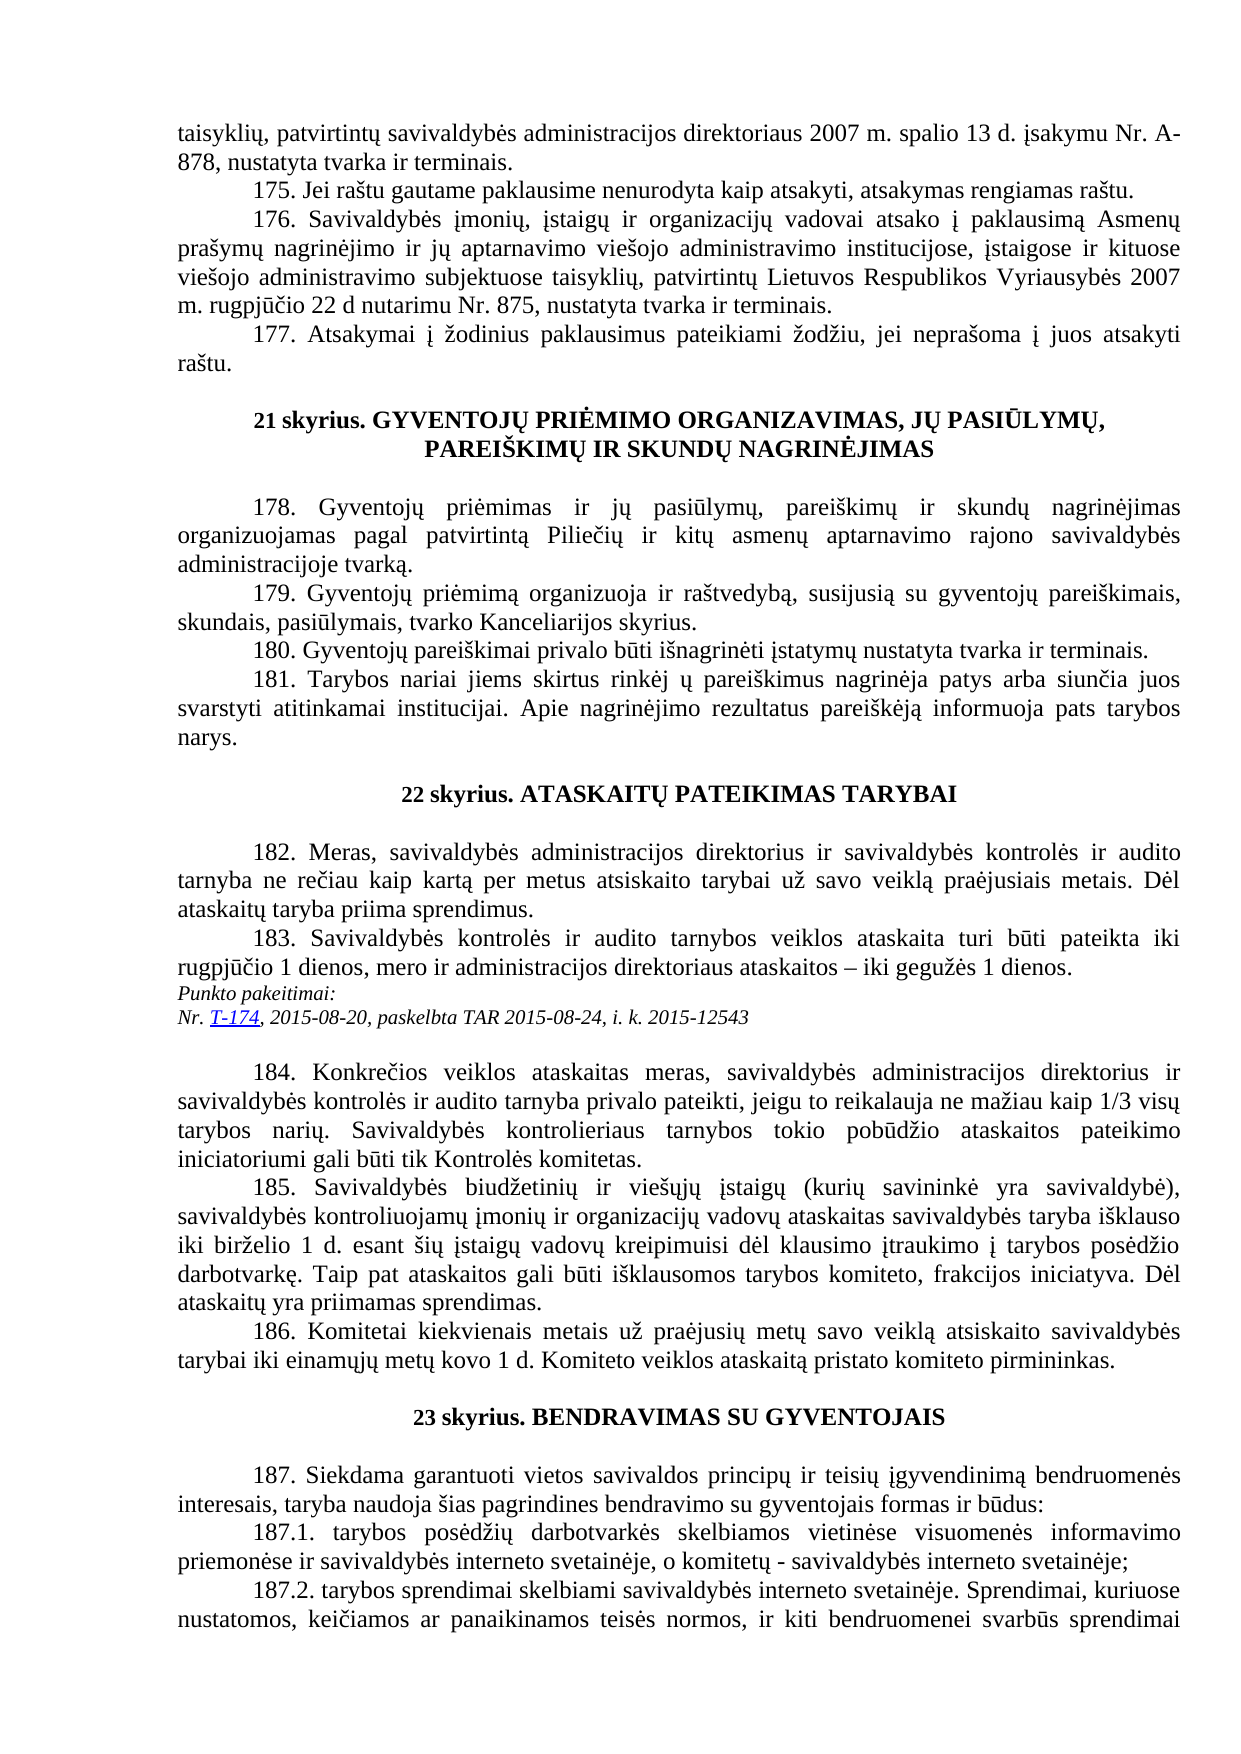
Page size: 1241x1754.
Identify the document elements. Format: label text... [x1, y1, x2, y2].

text Nr. T-174, 2015-08-20, paskelbta TAR 2015-08-24, i. k. 2015-12543 [177, 1005, 1181, 1029]
text 187.2. tarybos sprendimai skelbiami savivaldybės interneto svetainėje. Sprendimai, kuriuose nustatomos, keičiamos ar panaikinamos teisės normos, ir kiti bendruomenei svarbūs sprendimai [177, 1575, 1181, 1632]
text 179. Gyventojų priėmimą organizuoja ir raštvedybą, susijusią su gyventojų pareiškimais, skundais, pasiūlymais, tvarko Kanceliarijos skyrius. [177, 578, 1181, 636]
text 23 skyrius. BENDRAVIMAS SU GYVENTOJAIS [177, 1402, 1181, 1431]
text 187. Siekdama garantuoti vietos savivaldos principų ir teisių įgyvendinimą bendruomenės interesais, taryba naudoja šias pagrindines bendravimo su gyventojais formas ir būdus: [177, 1460, 1181, 1517]
text 21 skyrius. GYVENTOJŲ PRIĖMIMO ORGANIZAVIMAS, JŲ PASIŪLYMŲ, PAREIŠKIMŲ IR SKUNDŲ NAGRINĖJIMAS [177, 406, 1181, 463]
text 187.1. tarybos posėdžių darbotvarkės skelbiamos vietinėse visuomenės informavimo priemonėse ir savivaldybės interneto svetainėje, o komitetų - savivaldybės interneto svetainėje; [177, 1517, 1181, 1575]
text 178. Gyventojų priėmimas ir jų pasiūlymų, pareiškimų ir skundų nagrinėjimas organizuojamas pagal patvirtintą Piliečių ir kitų asmenų aptarnavimo rajono savivaldybės administracijoje tvarką. [177, 492, 1181, 578]
text taisyklių, patvirtintų savivaldybės administracijos direktoriaus 2007 m. spalio 13 d. įsakymu Nr. A-878, nustatyta tvarka ir terminais. [177, 118, 1181, 176]
text 185. Savivaldybės biudžetinių ir viešųjų įstaigų (kurių savininkė yra savivaldybė), savivaldybės kontroliuojamų įmonių ir organizacijų vadovų ataskaitas savivaldybės taryba išklauso iki birželio 1 d. esant šių įstaigų vadovų kreipimuisi dėl klausimo įtraukimo į tarybos posėdžio darbotvarkę. Taip pat ataskaitos gali būti išklausomos tarybos komiteto, frakcijos iniciatyva. Dėl ataskaitų yra priimamas sprendimas. [177, 1172, 1181, 1316]
text 182. Meras, savivaldybės administracijos direktorius ir savivaldybės kontrolės ir audito tarnyba ne rečiau kaip kartą per metus atsiskaito tarybai už savo veiklą praėjusiais metais. Dėl ataskaitų taryba priima sprendimus. [177, 837, 1181, 923]
text Punkto pakeitimai: [177, 981, 1181, 1005]
text 181. Tarybos nariai jiems skirtus rinkėj ų pareiškimus nagrinėja patys arba siunčia juos svarstyti atitinkamai institucijai. Apie nagrinėjimo rezultatus pareiškėją informuoja pats tarybos narys. [177, 664, 1181, 751]
text 22 skyrius. ATASKAITŲ PATEIKIMAS TARYBAI [177, 779, 1181, 808]
text 176. Savivaldybės įmonių, įstaigų ir organizacijų vadovai atsako į paklausimą Asmenų prašymų nagrinėjimo ir jų aptarnavimo viešojo administravimo institucijose, įstaigose ir kituose viešojo administravimo subjektuose taisyklių, patvirtintų Lietuvos Respublikos Vyriausybės 2007 m. rugpjūčio 22 d nutarimu Nr. 875, nustatyta tvarka ir terminais. [177, 204, 1181, 319]
text 183. Savivaldybės kontrolės ir audito tarnybos veiklos ataskaita turi būti pateikta iki rugpjūčio 1 dienos, mero ir administracijos direktoriaus ataskaitos – iki gegužės 1 dienos. [177, 923, 1181, 981]
text 177. Atsakymai į žodinius paklausimus pateikiami žodžiu, jei neprašoma į juos atsakyti raštu. [177, 319, 1181, 377]
text 184. Konkrečios veiklos ataskaitas meras, savivaldybės administracijos direktorius ir savivaldybės kontrolės ir audito tarnyba privalo pateikti, jeigu to reikalauja ne mažiau kaip 1/3 visų tarybos narių. Savivaldybės kontrolieriaus tarnybos tokio pobūdžio ataskaitos pateikimo iniciatoriumi gali būti tik Kontrolės komitetas. [177, 1057, 1181, 1172]
text 175. Jei raštu gautame paklausime nenurodyta kaip atsakyti, atsakymas rengiamas raštu. [177, 176, 1181, 204]
text 180. Gyventojų pareiškimai privalo būti išnagrinėti įstatymų nustatyta tvarka ir terminais. [177, 636, 1181, 664]
text 186. Komitetai kiekvienais metais už praėjusių metų savo veiklą atsiskaito savivaldybės tarybai iki einamųjų metų kovo 1 d. Komiteto veiklos ataskaitą pristato komiteto pirmininkas. [177, 1316, 1181, 1374]
